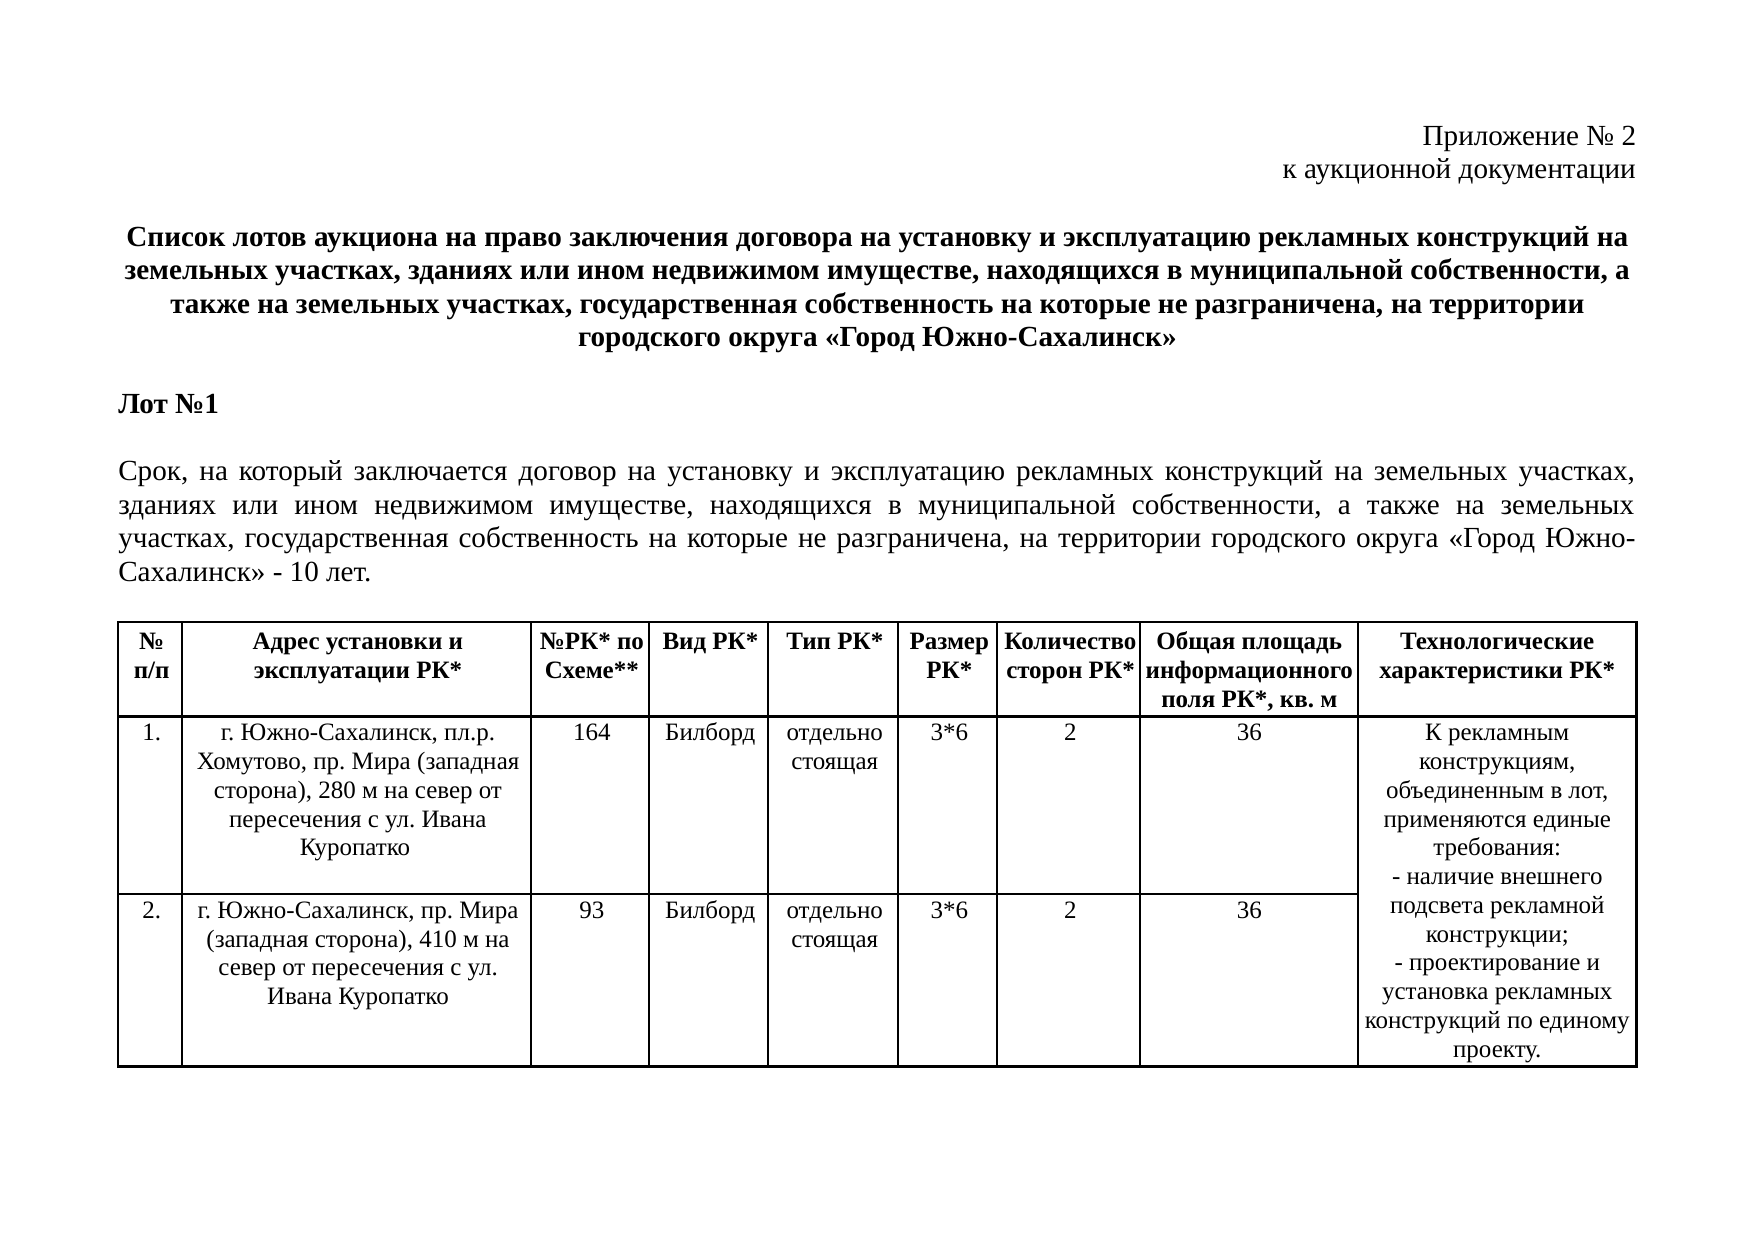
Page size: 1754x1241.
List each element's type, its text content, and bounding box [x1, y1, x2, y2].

table_cell Билборд [650, 718, 767, 893]
table_header Технологические характеристики РК* [1359, 623, 1635, 715]
table_cell 2. [119, 895, 181, 1065]
text Приложение № 2 [118, 118, 1636, 152]
table_cell 93 [532, 895, 648, 1065]
table_cell 164 [532, 718, 648, 893]
table_header №РК* по Схеме** [532, 623, 648, 715]
table_cell 3*6 [899, 895, 996, 1065]
table_header Количество сторон РК* [998, 623, 1139, 715]
table_header Вид РК* [650, 623, 767, 715]
table_cell г. Южно-Сахалинск, пр. Мира (западная сторона), 410 м на север от пересечения с ул. Ивана Куропатко [183, 895, 530, 1065]
table_header № п/п [119, 623, 181, 715]
table_cell г. Южно-Сахалинск, пл.р. Хомутово, пр. Мира (западная сторона), 280 м на север от пересечения с ул. Ивана Куропатко [183, 718, 530, 893]
table_cell 36 [1141, 718, 1357, 893]
table_cell 2 [998, 895, 1139, 1065]
table_header Адрес установки и эксплуатации РК* [183, 623, 530, 715]
table_header Тип РК* [769, 623, 897, 715]
text Срок, на который заключается договор на установку и эксплуатацию рекламных конструкций на земельных участках, зданиях или ином недвижимом имуществе, находящихся в муниципальной собственности, а также на земельных участках, государственная собственность на которые не разграничена, на территории городского округа «Город Южно-Сахалинск» - 10 лет. [118, 453, 1636, 588]
table_cell 3*6 [899, 718, 996, 893]
text Лот №1 [118, 386, 1636, 420]
text Список лотов аукциона на право заключения договора на установку и эксплуатацию рекламных конструкций на земельных участках, зданиях или ином недвижимом имуществе, находящихся в муниципальной собственности, а также на земельных участках, государственная собственность на которые не разграничена, на территории городского округа «Город Южно-Сахалинск» [118, 219, 1636, 353]
table_cell отдельно стоящая [769, 718, 897, 893]
text к аукционной документации [118, 152, 1636, 185]
table_cell Билборд [650, 895, 767, 1065]
table_cell 2 [998, 718, 1139, 893]
table_cell 1. [119, 718, 181, 893]
table_header Общая площадь информационного поля РК*, кв. м [1141, 623, 1357, 715]
table_cell отдельно стоящая [769, 895, 897, 1065]
table_cell К рекламным конструкциям, объединенным в лот, применяются единые требования: - наличие внешнего подсвета рекламной конструкции; - проектирование и установка рекламных конструкций по единому проекту. [1359, 718, 1635, 1065]
table_cell 36 [1141, 895, 1357, 1065]
table_header Размер РК* [899, 623, 996, 715]
